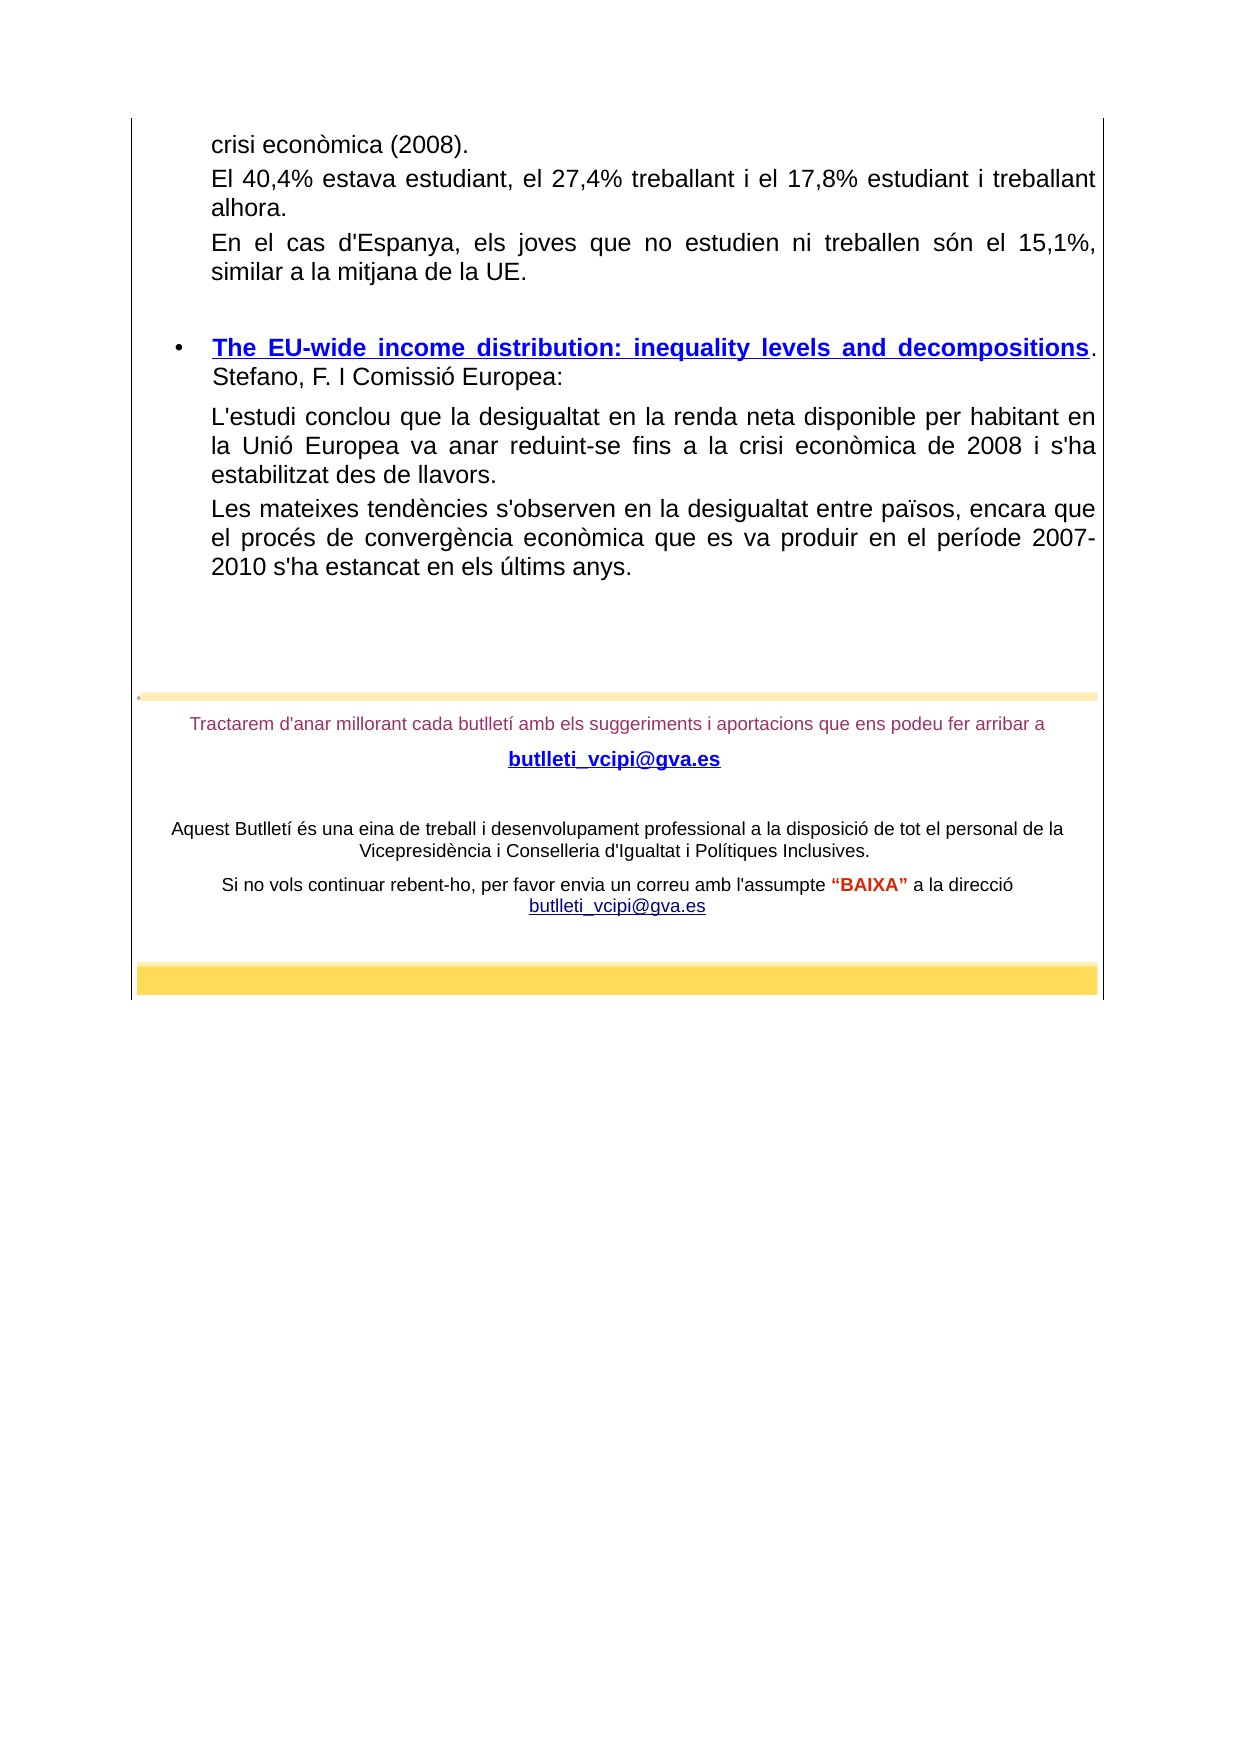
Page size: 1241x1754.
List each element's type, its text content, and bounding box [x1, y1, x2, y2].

picture [137, 962, 1098, 995]
table_cell [132, 956, 1103, 1000]
table_cell n [132, 675, 1103, 707]
picture [140, 680, 1098, 701]
table_cell Tractarem d'anar millorant cada butlletí amb els suggeriments i aportacions que ens podeu fer arribar a butlleti_vcipi@gva.es Aquest Butlletí és una eina de treball i desenvolupament professional a la disposició de tot el personal de la Vicepresidència i Conselleria d'Igualtat i Polítiques Inclusives. Si no vols continuar rebent-ho, per favor envia un correu amb l'assumpte “BAIXA” a la direcció butlleti_vcipi@gva.es [132, 707, 1103, 956]
table_cell 1. INFORMACIÓ D'INTERÉS Vídeo ‘Trenca l'estereotip’. Vicepresidència i Conselleria d'Igualtat i Polítiques Inclusives: Campanya institucional de conscienciació amb motiu del Dia Internacional contra la LGTBIfòbia. Conferència "Memorias feministas: un compromiso personal y social". Cercle Feminista i Unitat d'Igualtat de la Universitat de València: Data: 20 de juny, 19h. Lloc: Col·legi Major Rector Peset. VIHsibles Festival. Consorci de Museus de la Comunitat Valenciana: Data: 21 de juny, de 18 a 24 hores. Lloc: Centre del Carme. València. Jornada sobre Dones Gitanes “Estima’t i Cuida’t”. Asociación de Mujeres Gitanas ‘Romí Valencia’: Data: 22 de juny, de 9 a 13.30h. Lloc: Facultat de Ciències Socials, Universitat de València. Seminari: Los pilares del Bienestar en el Siglo XXI: lecciones del siglo XX. IvieLab (Laboratorio de análisis y evaluación de políticas del Ivie): Data: 25 de juny, de 9 a 14 h. Lloc: ADEIT – Fundació Universitat-Empresa de València. 1ª edició de l'Escola d'Estiu ‘Fem Economia Feminista’. Càtedra d'Economia Feminista (Universitat de València i Conselleria de Economia Sostenible, Sectors productius, Comerç i Treball): Dates: 25 i 26 de juny i 10 i 11 de juliol. Lloc: diverses seus. Carta europea d’informació juvenil: Adoptada a Cascais (Portugal) el 27 d’abril de 2018 per la 29a Assemblea General de l’Agència Europea d’Informació i Assessorament per als Joves (ERYICA) . 2. INFORMES I ESTUDIS Retos para la vida independiente de las personas con discapacidad intelectual: un estudio basado en sus opiniones, las de sus familias y las de los profesionales. VV.AA. Revista Española de Discapacidad, vol. 6, núm. 1 (2018). Real Patronato sobre Discapacidad. Los servicios profesionales para las personas con discapacidad: principios, valores y dilemas éticos. Pérez-Castro, J. y González-Osorio, P., Revista Española de Discapacidad, vol. 6, núm. 1 (2018). Real Patronato sobre Discapacidad. Economía Feminista: visibilizar lo invisible. Armendáriz Echániz, E. (coord.). Economistas sin Fronteras. Cohousing: modelo residencial colaborativo y capacitante para un envejecimiento feliz. Del Monte Diego, J. Asociación Jubilares. Neighborhood characteristics and violence behind closed doors: The spatial overlap of child maltreatment and intimate partner violence. Gracia, E. i cols. Rev. Plos/one: Estudi que demostra que la violència de gènere i el maltractament infantil tenen una distribució geogràfica semblant a la ciutat de València. Les àrees amb alt risc de solapament de la violència estan situades sobretot en la franja litoral de València, i limítrofes a l’Eixample cap al sud, nord i oest. Preguntas y respuestas sobre el nuevo Fondo Social y el Fondo Europeo de Adaptación a la Globalización para el período 2021-2027. Comissió Europea. Opportunities for All: a Framework for Policy Action on Inclusive Growth. OCDE: L'informe mostra com la pobresa en la infància i adolescència determina les oportunitats de mobilitat social i què poden fer les polítiques públiques -sanitat, educació, transport, etc.- per a millorar la inclusió social. 3. NORMATIVA EN MATÈRIA SOCIAL Generalitat: Ordre 7/2018, de 4 de juny, de la Vicepresidència i Conselleria d'Igualtat i Polítiques Inclusives, per la qual s'aproven les bases reguladores i la convocatòria per a la realització de pràctiques professionals en la Direcció General de Coordinació Institucional de la Vicepresidència. (DOGV núm. 8315, de 12/6/2018) Resolució de 13 de juny de 2018, del director general de l'Institut Valencià de la Joventut, per la qual es convoquen places a les residències juvenils de l'Institut Valencià de la Joventut per al curs 2018/2019, per a joves. (DOGV núm. 8319, de 18/6/2018) Unió Europea: Propuesta de Reglamento del Parlamento Europeo y del Consejo sobre Fondo Social Europeo Plus (FSE+). (COM (2018) 382 final, de 30/5/2018) Propuesta de Reglamento del Parlamento Europeo y del Consejo por el que se establece el Programa de Derechos y Valores. (COM (2018) 383 final, 30/5/2018) 4. ESTADÍSTIQUES D'INTERÉS SOCIAL Usuarias del Servicio telefónico de atención a víctimas de violencia de género (ATENPRO). Delegación del Gobierno para la Violencia de Género (Ministerio de Sanidad, Servicios Sociales e Igualdad): La Comunitat Valenciana, amb 2.323 dones i el 18% del total nacional és la segona autonomia amb major nombre de dones víctimes de violència de gènere usuàries d’aquest servei en 2018. Aquest nombre representa 1 usuària activa per miler de dones, la major proporció d'Espanya. La xifra suposa 82 usuàries més que en 2017 i 230 més que en 2016. Young people neither in education nor employment. Eurostat: Dels 38 milions de joves entre 18 i 24 anys que viuen en la Unió Europea, el 14,3% no estudiaven ni treballaven en 2017. Aquesta proporció s'ha reduït constantment des del 17,2% de 2012 fins al nivell actual, similar a l'anterior a la crisi econòmica (2008). El 40,4% estava estudiant, el 27,4% treballant i el 17,8% estudiant i treballant alhora. En el cas d'Espanya, els joves que no estudien ni treballen són el 15,1%, similar a la mitjana de la UE. The EU-wide income distribution: inequality levels and decompositions. Stefano, F. I Comissió Europea: L'estudi conclou que la desigualtat en la renda neta disponible per habitant en la Unió Europea va anar reduint-se fins a la crisi econòmica de 2008 i s'ha estabilitzat des de llavors. Les mateixes tendències s'observen en la desigualtat entre països, encara que el procés de convergència econòmica que es va produir en el període 2007-2010 s'ha estancat en els últims anys. [132, 118, 1103, 675]
